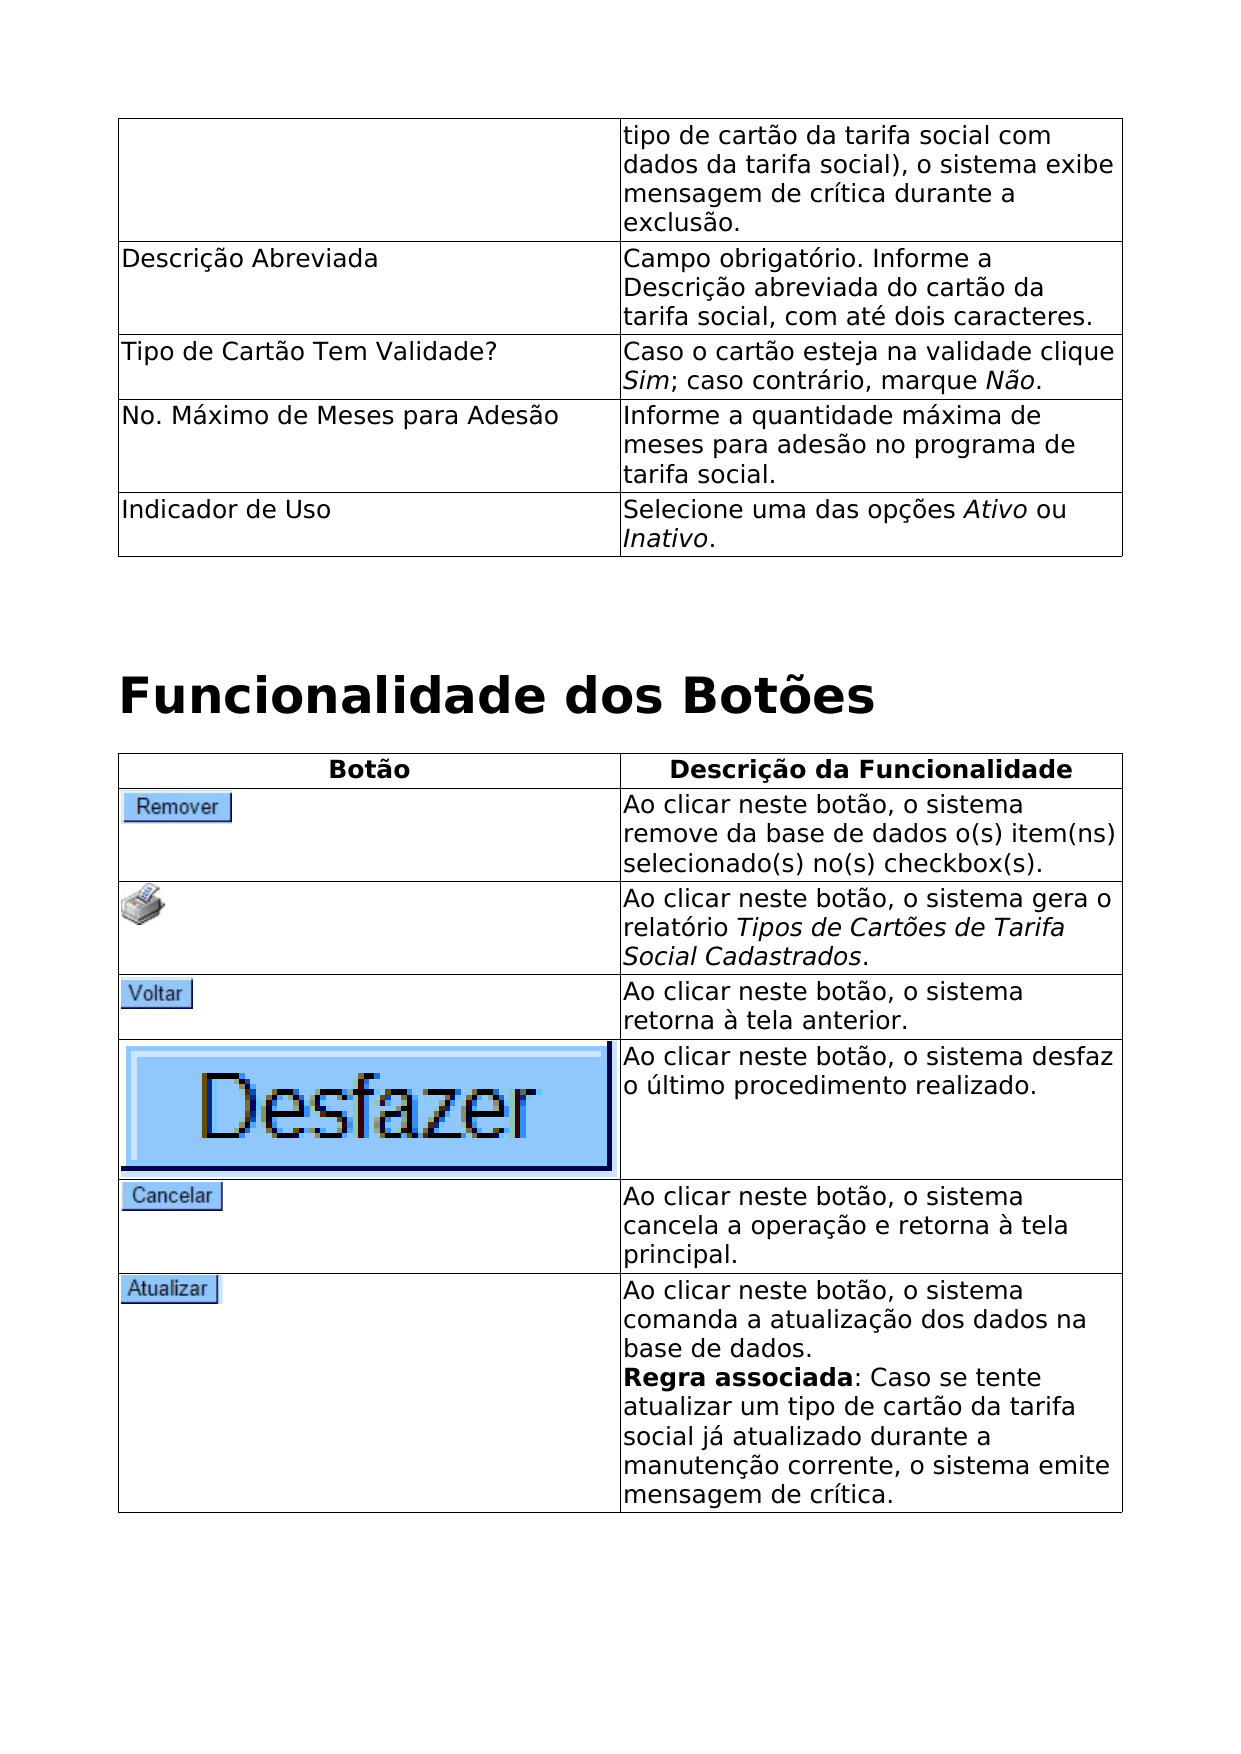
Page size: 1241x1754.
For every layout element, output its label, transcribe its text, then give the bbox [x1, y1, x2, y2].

table_cell Indicador de Uso [119, 493, 620, 556]
table_cell [119, 789, 620, 881]
table_cell Ao clicar neste botão, o sistema desfaz o último procedimento realizado. [621, 1040, 1122, 1179]
table_cell [119, 1274, 620, 1512]
picture [121, 790, 232, 824]
picture [121, 1275, 223, 1304]
table_cell No. Máximo de Meses para Adesão [119, 400, 620, 492]
picture [121, 883, 165, 925]
picture [121, 1182, 223, 1211]
table_cell Campo obrigatório. Informe a Descrição abreviada do cartão da tarifa social, com até dois caracteres. [621, 242, 1122, 334]
table_cell [119, 1180, 620, 1273]
table_cell tipo de cartão da tarifa social com dados da tarifa social), o sistema exibe mensagem de crítica durante a exclusão. [621, 119, 1122, 241]
table_header Descrição da Funcionalidade [621, 754, 1122, 787]
table_cell Selecione uma das opções Ativo ou Inativo. [621, 493, 1122, 556]
table_cell Caso o cartão esteja na validade clique Sim; caso contrário, marque Não. [621, 335, 1122, 398]
table_cell Ao clicar neste botão, o sistema cancela a operação e retorna à tela principal. [621, 1180, 1122, 1273]
picture [121, 1041, 618, 1177]
table_cell [119, 975, 620, 1039]
table_cell Informe a quantidade máxima de meses para adesão no programa de tarifa social. [621, 400, 1122, 492]
table_cell Ao clicar neste botão, o sistema gera o relatório Tipos de Cartões de Tarifa Social Cadastrados. [621, 882, 1122, 974]
table_cell [119, 882, 620, 974]
table_cell Ao clicar neste botão, o sistema comanda a atualização dos dados na base de dados. Regra associada: Caso se tente atualizar um tipo de cartão da tarifa social já atualizado durante a manutenção corrente, o sistema emite mensagem de crítica. [621, 1274, 1122, 1512]
table_header Botão [119, 754, 620, 787]
table_cell Ao clicar neste botão, o sistema remove da base de dados o(s) item(ns) selecionado(s) no(s) checkbox(s). [621, 789, 1122, 881]
table_cell Ao clicar neste botão, o sistema retorna à tela anterior. [621, 975, 1122, 1039]
table_cell [119, 119, 620, 241]
table_cell Descrição Abreviada [119, 242, 620, 334]
table_cell Tipo de Cartão Tem Validade? [119, 335, 620, 398]
picture [121, 977, 193, 1009]
subtitle Funcionalidade dos Botões [118, 667, 1122, 725]
